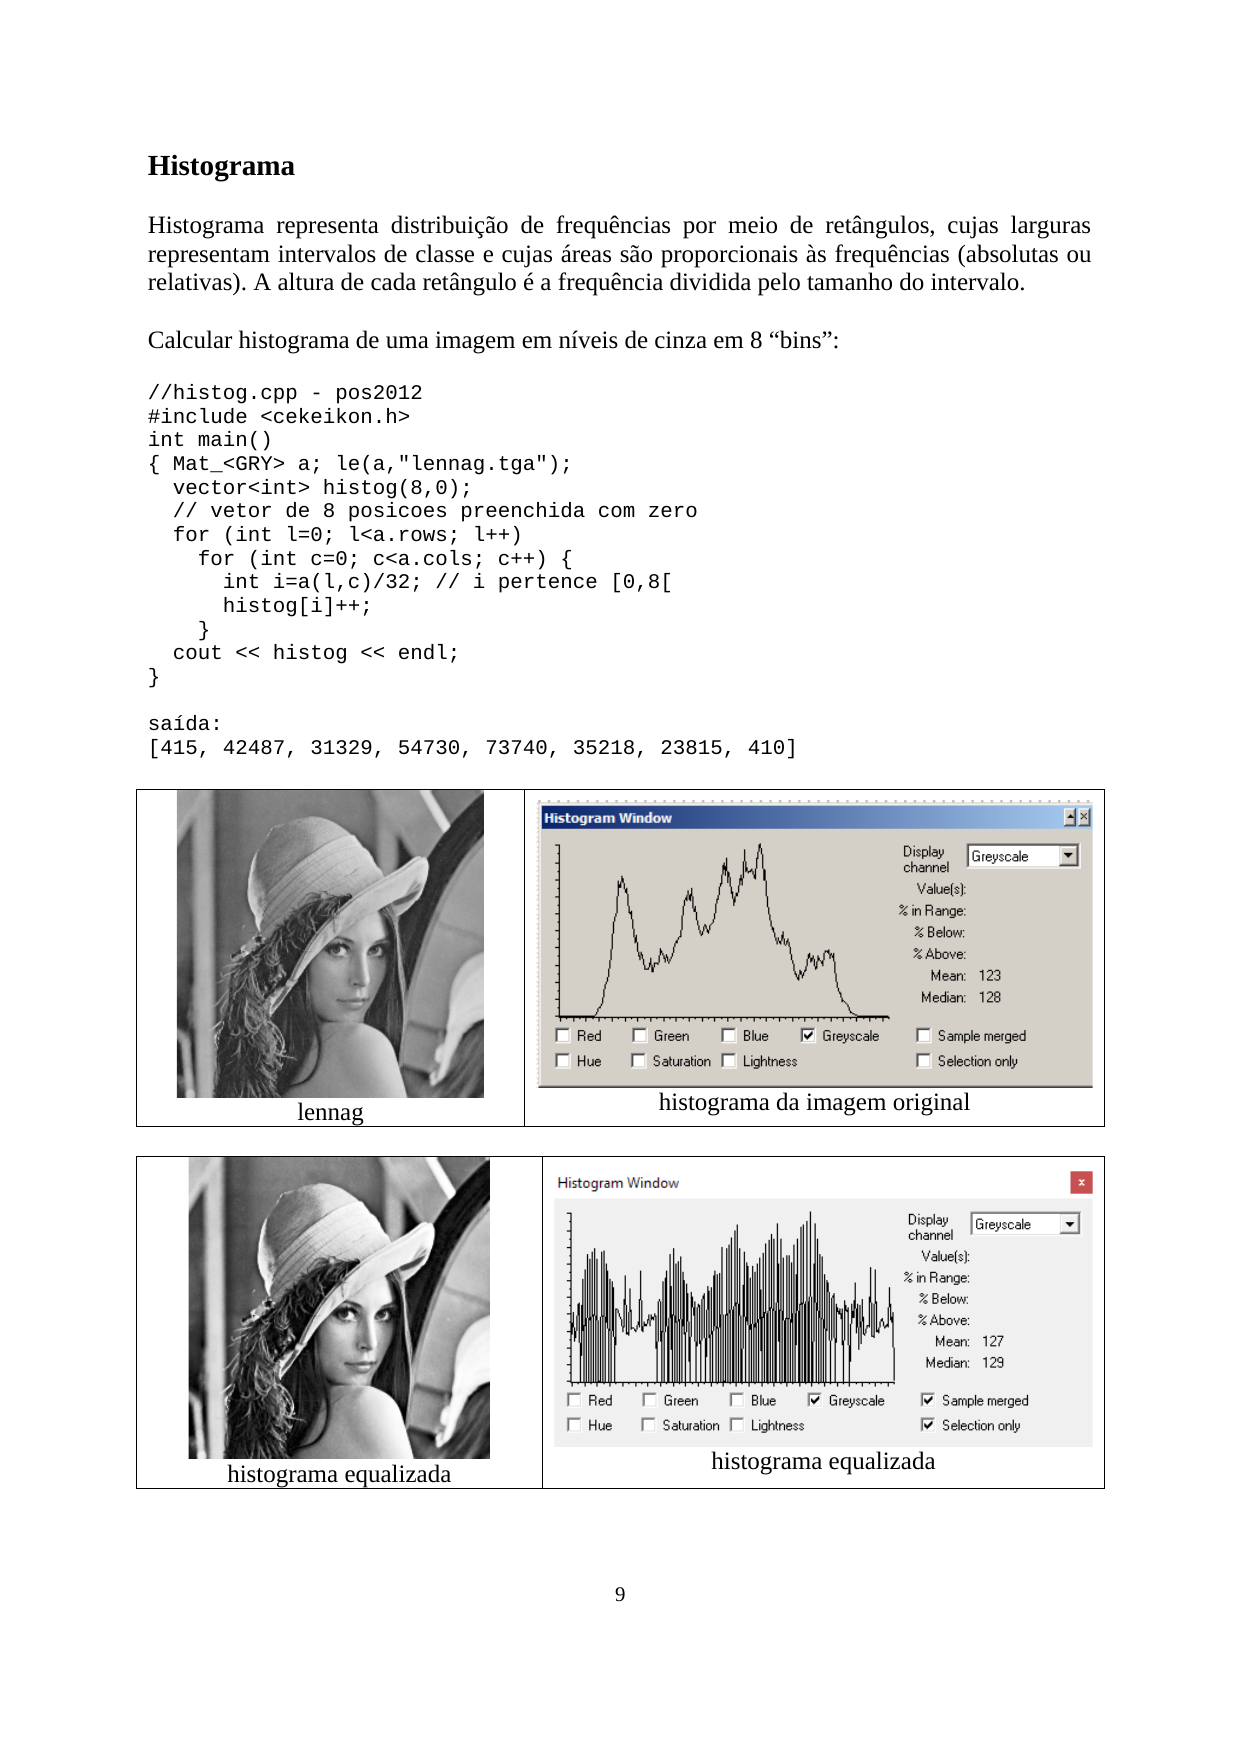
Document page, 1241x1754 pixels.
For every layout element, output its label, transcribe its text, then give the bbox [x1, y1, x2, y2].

text cout << histog << endl; [148, 642, 1092, 666]
table_header lennag [137, 790, 524, 1126]
table_header histograma equalizada [543, 1157, 1104, 1488]
text { Mat_<GRY> a; le(a,"lennag.tga"); [148, 453, 1092, 477]
text histog[i]++; [148, 595, 1092, 618]
text } [148, 666, 1092, 689]
text int i=a(l,c)/32; // i pertence [0,8[ [148, 571, 1092, 595]
table_header histograma equalizada [137, 1157, 542, 1488]
text Calcular histograma de uma imagem em níveis de cinza em 8 “bins”: [148, 325, 1092, 354]
text int main() [148, 429, 1092, 453]
text for (int l=0; l<a.rows; l++) [148, 524, 1092, 548]
text //histog.cpp - pos2012 [148, 382, 1092, 406]
text for (int c=0; c<a.cols; c++) { [148, 548, 1092, 571]
text vector<int> histog(8,0); [148, 477, 1092, 500]
table_header histograma da imagem original [525, 790, 1104, 1126]
text Histograma representa distribuição de frequências por meio de retângulos, cujas larguras representam intervalos de classe e cujas áreas são proporcionais às frequências (absolutas ou relativas). A altura de cada retângulo é a frequência dividida pelo tamanho do intervalo. [148, 210, 1092, 296]
text } [148, 618, 1092, 642]
text // vetor de 8 posicoes preenchida com zero [148, 500, 1092, 524]
text [415, 42487, 31329, 54730, 73740, 35218, 23815, 410] [148, 737, 1092, 760]
text saída: [148, 713, 1092, 737]
text Histograma [148, 148, 1092, 181]
text #include <cekeikon.h> [148, 406, 1092, 429]
